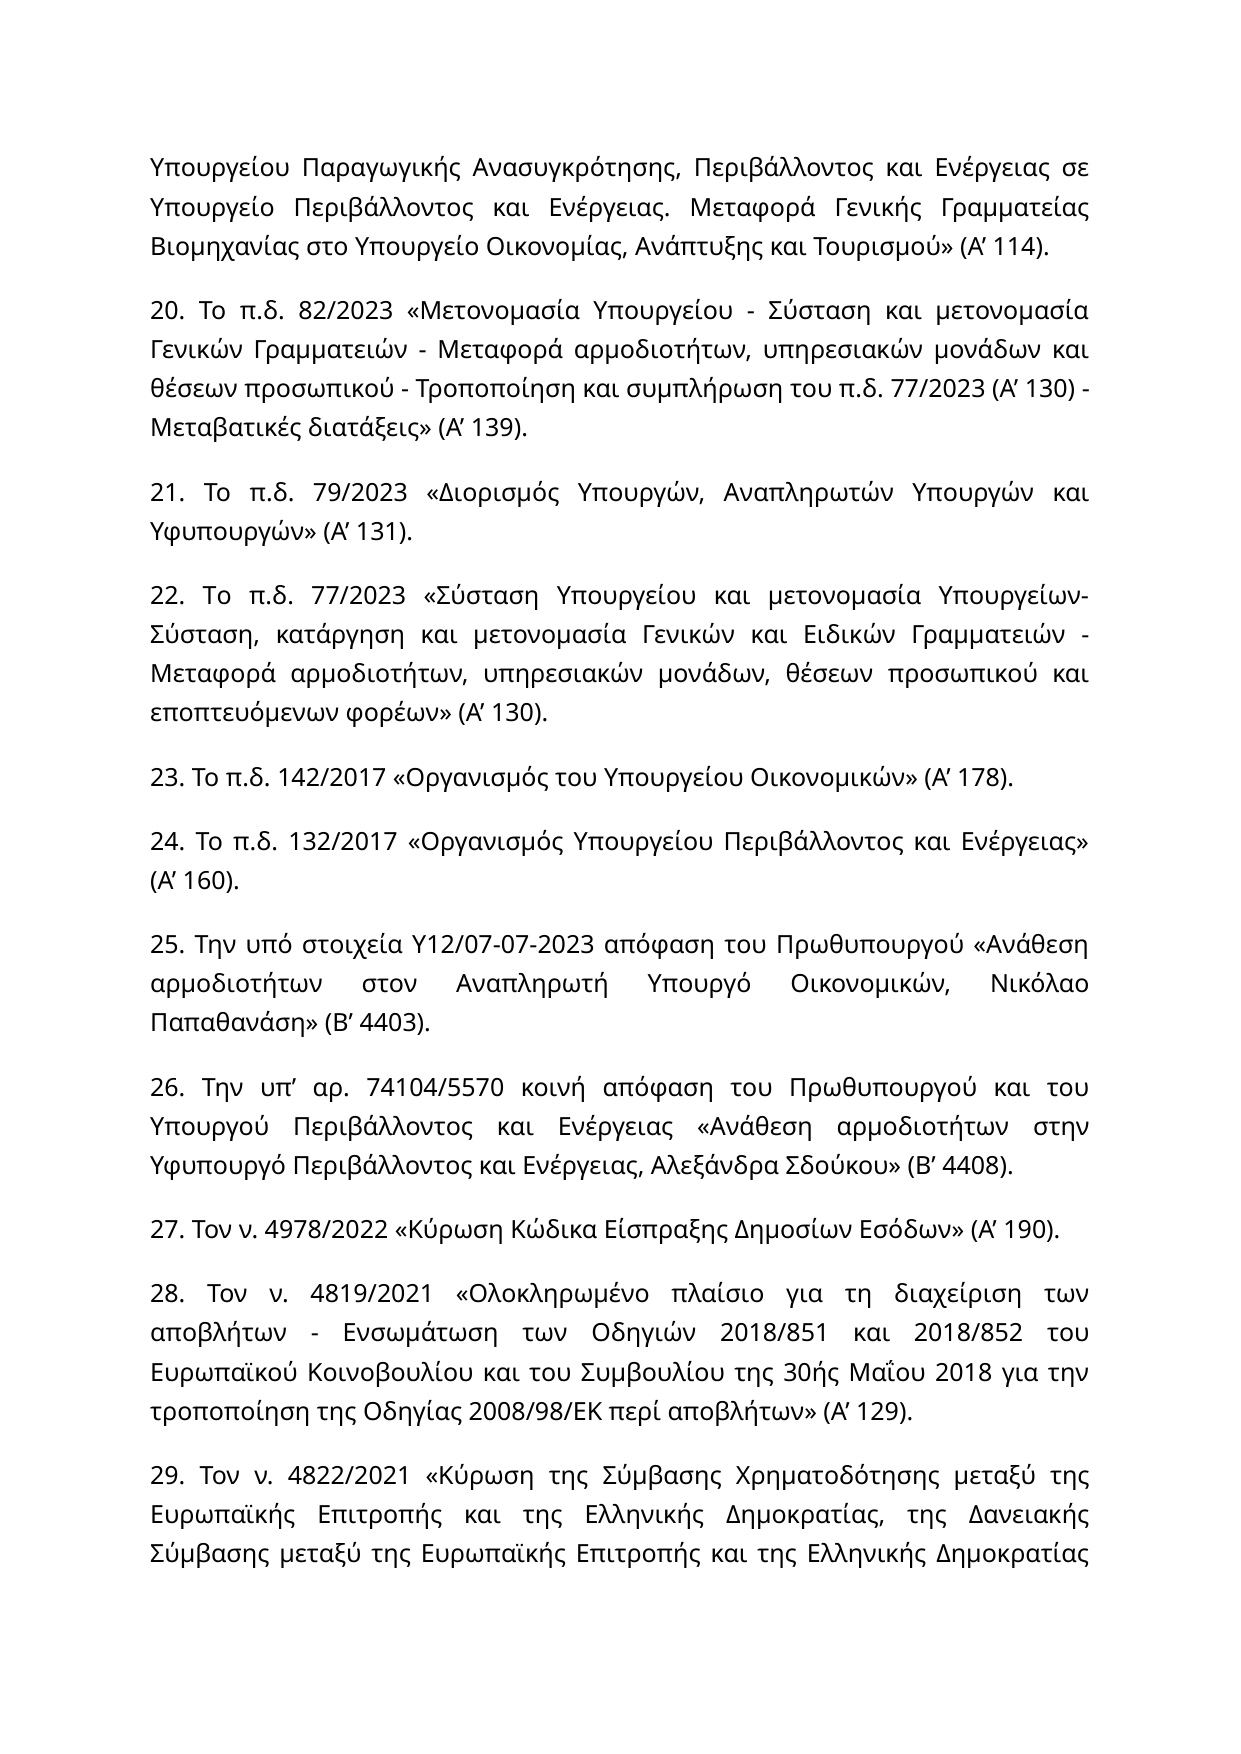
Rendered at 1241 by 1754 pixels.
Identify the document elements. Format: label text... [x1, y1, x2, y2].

text 29. Τον ν. 4822/2021 «Κύρωση της Σύμβασης Χρηματοδότησης μεταξύ της Ευρωπαϊκής Επιτροπής και της Ελληνικής Δημοκρατίας, της Δανειακής Σύμβασης μεταξύ της Ευρωπαϊκής Επιτροπής και της Ελληνικής Δημοκρατίας [150, 1457, 1090, 1570]
text 28. Τον ν. 4819/2021 «Ολοκληρωμένο πλαίσιο για τη διαχείριση των αποβλήτων - Ενσωμάτωση των Οδηγιών 2018/851 και 2018/852 του Ευρωπαϊκού Κοινοβουλίου και του Συμβουλίου της 30ής Μαΐου 2018 για την τροποποίηση της Οδηγίας 2008/98/ΕΚ περί αποβλήτων» (Α’ 129). [150, 1276, 1090, 1427]
text 22. Tο π.δ. 77/2023 «Σύσταση Υπουργείου και μετονομασία Υπουργείων-Σύσταση, κατάργηση και μετονομασία Γενικών και Ειδικών Γραμματειών - Μεταφορά αρμοδιοτήτων, υπηρεσιακών μονάδων, θέσεων προσωπικού και εποπτευόμενων φορέων» (Α’ 130). [150, 577, 1090, 729]
text 27. Τον ν. 4978/2022 «Κύρωση Κώδικα Είσπραξης Δημοσίων Εσόδων» (Α’ 190). [150, 1212, 1090, 1246]
text 25. Την υπό στοιχεία Υ12/07-07-2023 απόφαση του Πρωθυπουργού «Ανάθεση αρμοδιοτήτων στον Αναπληρωτή Υπουργό Οικονομικών, Νικόλαο Παπαθανάση» (Β’ 4403). [150, 927, 1090, 1039]
text 20. Το π.δ. 82/2023 «Μετονομασία Υπουργείου - Σύσταση και μετονομασία Γενικών Γραμματειών - Μεταφορά αρμοδιοτήτων, υπηρεσιακών μονάδων και θέσεων προσωπικού - Τροποποίηση και συμπλήρωση του π.δ. 77/2023 (Α’ 130) - Μεταβατικές διατάξεις» (Α’ 139). [150, 292, 1090, 444]
text Υπουργείου Παραγωγικής Ανασυγκρότησης, Περιβάλλοντος και Ενέργειας σε Υπουργείο Περιβάλλοντος και Ενέργειας. Μεταφορά Γενικής Γραμματείας Βιομηχανίας στο Υπουργείο Οικονομίας, Ανάπτυξης και Τουρισμού» (Α’ 114). [150, 150, 1090, 262]
text 21. Το π.δ. 79/2023 «Διορισμός Υπουργών, Αναπληρωτών Υπουργών και Υφυπουργών» (Α’ 131). [150, 474, 1090, 547]
text 23. Το π.δ. 142/2017 «Οργανισμός του Υπουργείου Οικονομικών» (Α’ 178). [150, 759, 1090, 793]
text 24. Το π.δ. 132/2017 «Οργανισμός Υπουργείου Περιβάλλοντος και Ενέργειας» (Α’ 160). [150, 823, 1090, 897]
text 26. Την υπ’ αρ. 74104/5570 κοινή απόφαση του Πρωθυπουργού και του Υπουργού Περιβάλλοντος και Ενέργειας «Ανάθεση αρμοδιοτήτων στην Υφυπουργό Περιβάλλοντος και Ενέργειας, Αλεξάνδρα Σδούκου» (Β’ 4408). [150, 1069, 1090, 1182]
